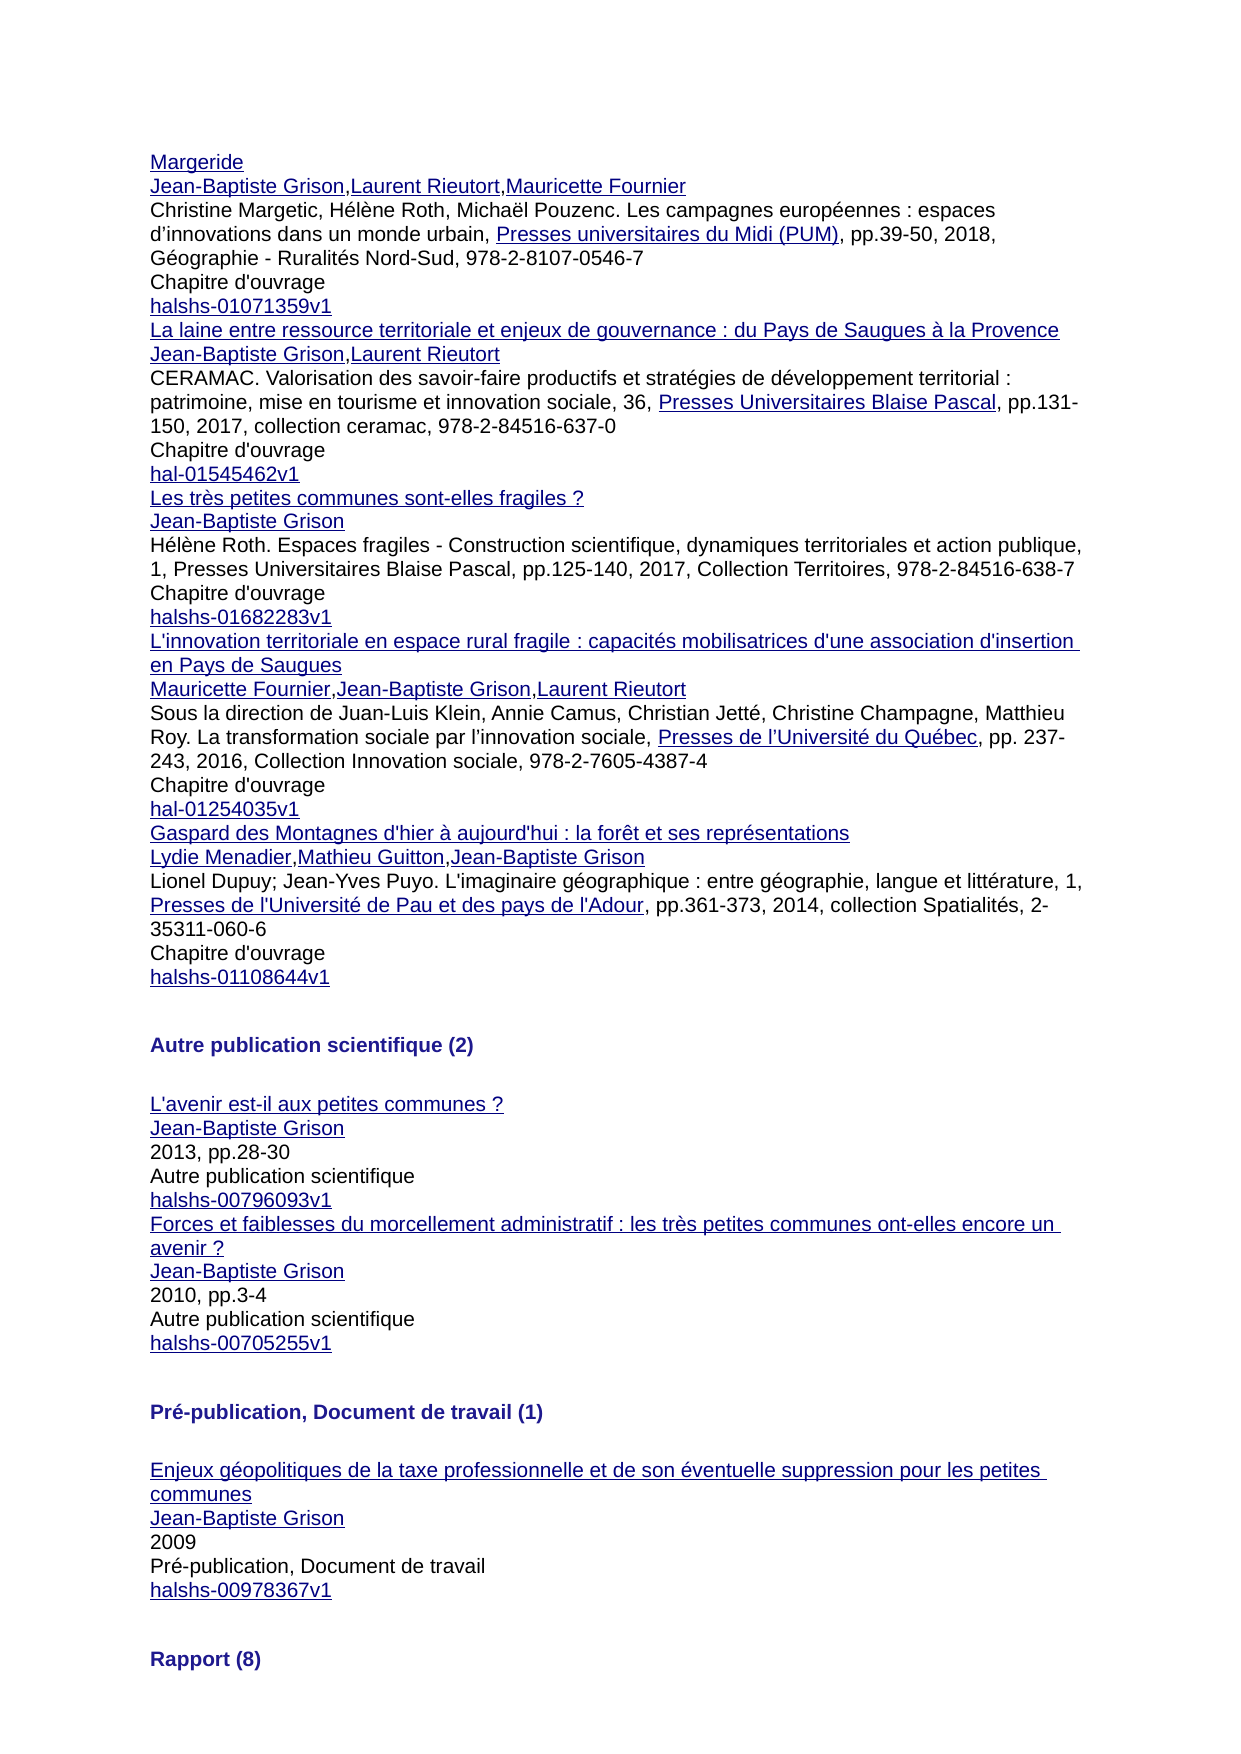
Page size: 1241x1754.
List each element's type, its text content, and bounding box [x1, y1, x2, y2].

table_cell Forces et faiblesses du morcellement administratif : les très petites communes ont-elles encore un avenir ? Jean-Baptiste Grison 2010, pp.3-4 Autre publication scientifique halshs-00705255v1 [150, 1211, 1090, 1355]
subtitle Autre publication scientifique (2) [150, 1033, 1090, 1057]
table_cell Gaspard des Montagnes d'hier à aujourd'hui : la forêt et ses représentations Lydie Menadier,Mathieu Guitton,Jean-Baptiste Grison Lionel Dupuy; Jean-Yves Puyo. L'imaginaire géographique : entre géographie, langue et littérature, 1, Presses de l'Université de Pau et des pays de l'Adour, pp.361-373, 2014, collection Spatialités, 2-35311-060-6 Chapitre d'ouvrage halshs-01108644v1 [150, 821, 1090, 988]
table_header L'avenir est-il aux petites communes ? Jean-Baptiste Grison 2013, pp.28-30 Autre publication scientifique halshs-00796093v1 [150, 1092, 1090, 1211]
subtitle Pré-publication, Document de travail (1) [150, 1400, 1090, 1424]
table_cell L'innovation territoriale en espace rural fragile : capacités mobilisatrices d'une association d'insertion en Pays de Saugues Mauricette Fournier,Jean-Baptiste Grison,Laurent Rieutort Sous la direction de Juan-Luis Klein, Annie Camus, Christian Jetté, Christine Champagne, Matthieu Roy. La transformation sociale par l’innovation sociale, Presses de l’Université du Québec, pp. 237-243, 2016, Collection Innovation sociale, 978-2-7605-4387-4 Chapitre d'ouvrage hal-01254035v1 [150, 629, 1090, 821]
table_cell Quelle innovation pour un territoire et une ressource marginalisés ? L'exemple de la filière laine en Margeride Jean-Baptiste Grison,Laurent Rieutort,Mauricette Fournier Christine Margetic, Hélène Roth, Michaël Pouzenc. Les campagnes européennes : espaces d’innovations dans un monde urbain, Presses universitaires du Midi (PUM), pp.39-50, 2018, Géographie - Ruralités Nord-Sud, 978-2-8107-0546-7 Chapitre d'ouvrage halshs-01071359v1 [150, 150, 1090, 318]
table_cell Les très petites communes sont-elles fragiles ? Jean-Baptiste Grison Hélène Roth. Espaces fragiles - Construction scientifique, dynamiques territoriales et action publique, 1, Presses Universitaires Blaise Pascal, pp.125-140, 2017, Collection Territoires, 978-2-84516-638-7 Chapitre d'ouvrage halshs-01682283v1 [150, 485, 1090, 629]
table_header Enjeux géopolitiques de la taxe professionnelle et de son éventuelle suppression pour les petites communes Jean-Baptiste Grison 2009 Pré-publication, Document de travail halshs-00978367v1 [150, 1458, 1090, 1602]
table_cell La laine entre ressource territoriale et enjeux de gouvernance : du Pays de Saugues à la Provence Jean-Baptiste Grison,Laurent Rieutort CERAMAC. Valorisation des savoir-faire productifs et stratégies de développement territorial : patrimoine, mise en tourisme et innovation sociale, 36, Presses Universitaires Blaise Pascal, pp.131-150, 2017, collection ceramac, 978-2-84516-637-0 Chapitre d'ouvrage hal-01545462v1 [150, 318, 1090, 485]
subtitle Rapport (8) [150, 1647, 1090, 1671]
